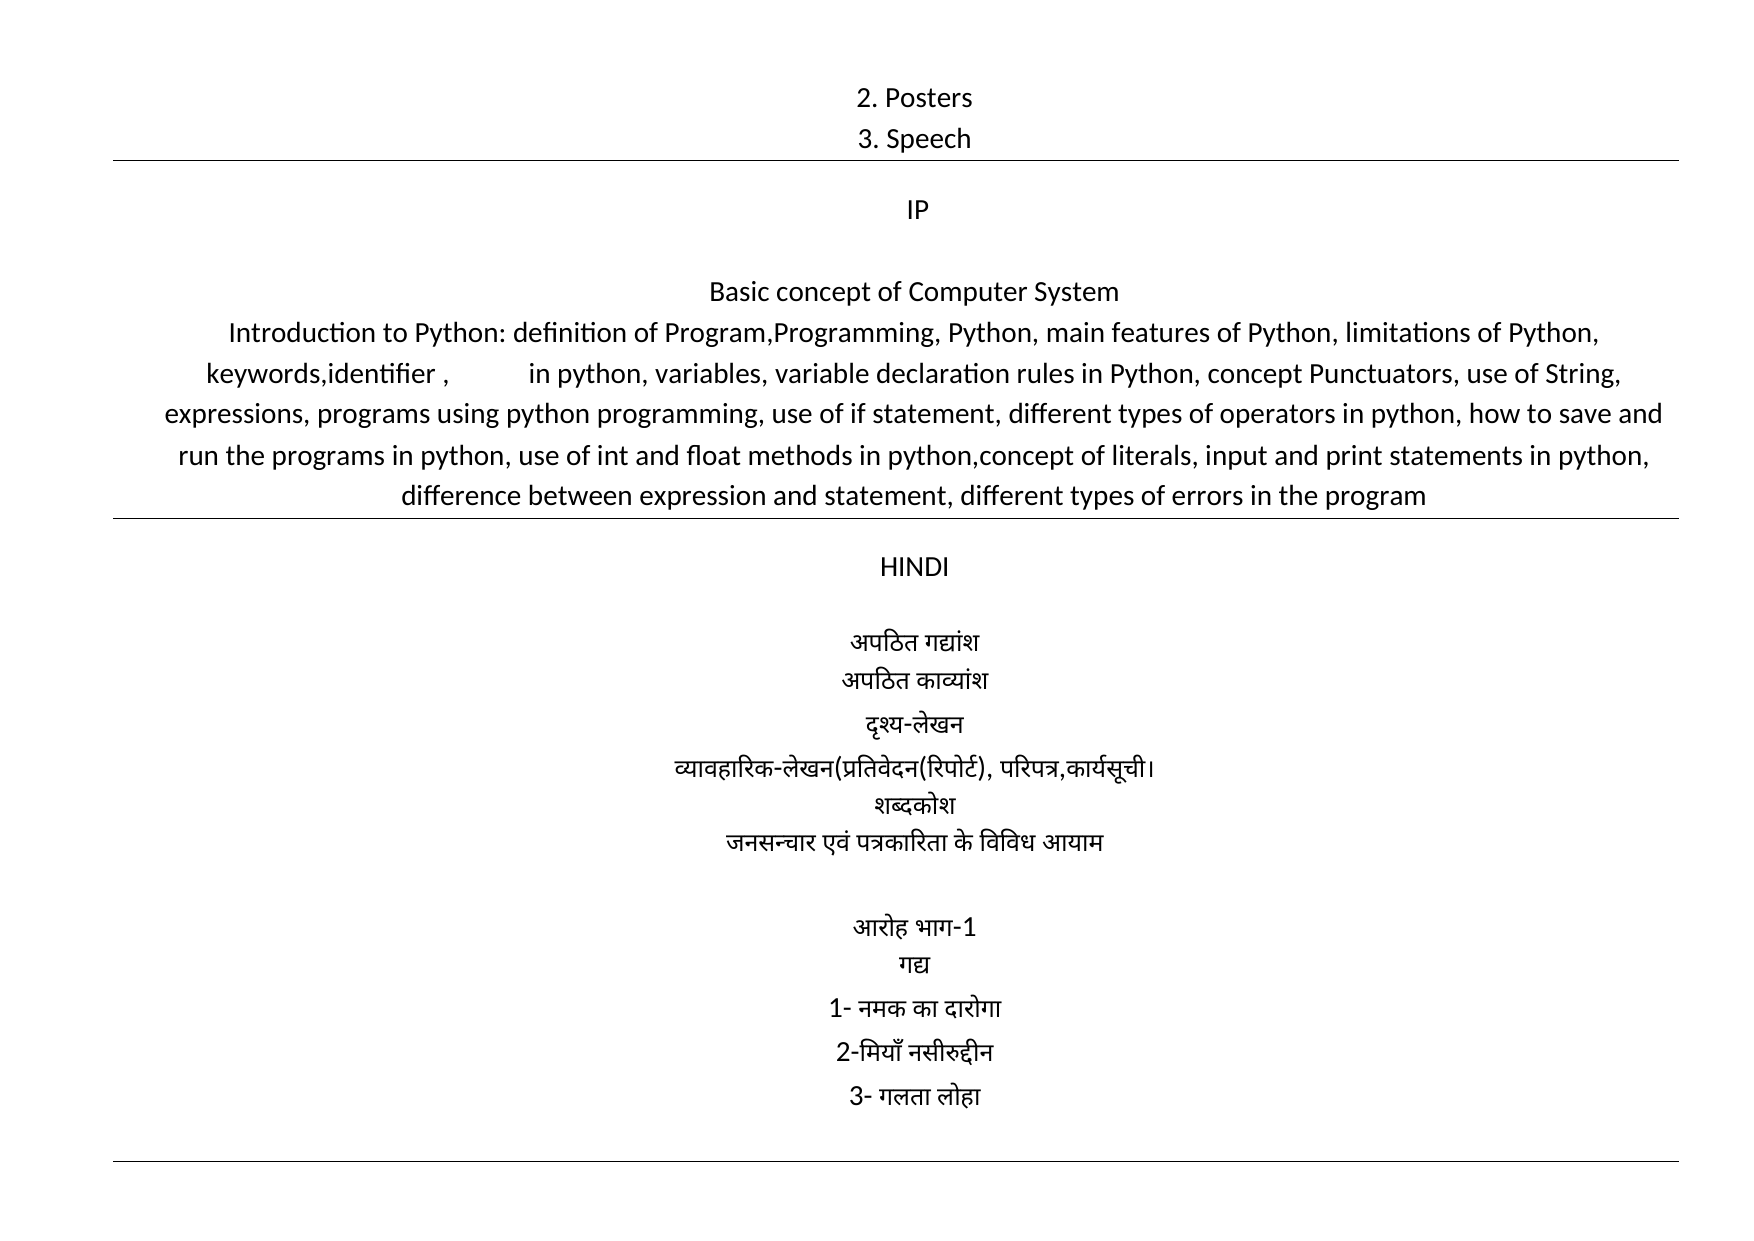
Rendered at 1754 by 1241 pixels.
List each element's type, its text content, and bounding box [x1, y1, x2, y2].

list IP Basic concept of Computer System Introduction to Python: definition of Program,Programming, Python, main features of Python, limitations of Python, keywords,identifier , in python, variables, variable declaration rules in Python, concept Punctuators, use of String, expressions, programs using python programming, use of if statement, different types of operators in python, how to save and run the programs in python, use of int and float methods in python,concept of literals, input and print statements in python, difference between expression and statement, different types of errors in the program [112, 187, 1679, 518]
list 2. Posters 3. Speech [112, 75, 1679, 160]
list HINDI अपठित गद्यांश अपठित काव्यांश दृश्य-लेखन व्यावहारिक-लेखन(प्रतिवेदन(रिपोर्ट), परिपत्र,कार्यसूची। शब्दकोश जनसन्चार एवं पत्रकारिता के विविध आयाम आरोह भाग-1 गद्य 1- नमक का दारोगा 2-मियाँ नसीरुद्दीन 3- गलता लोहा [112, 544, 1679, 1161]
